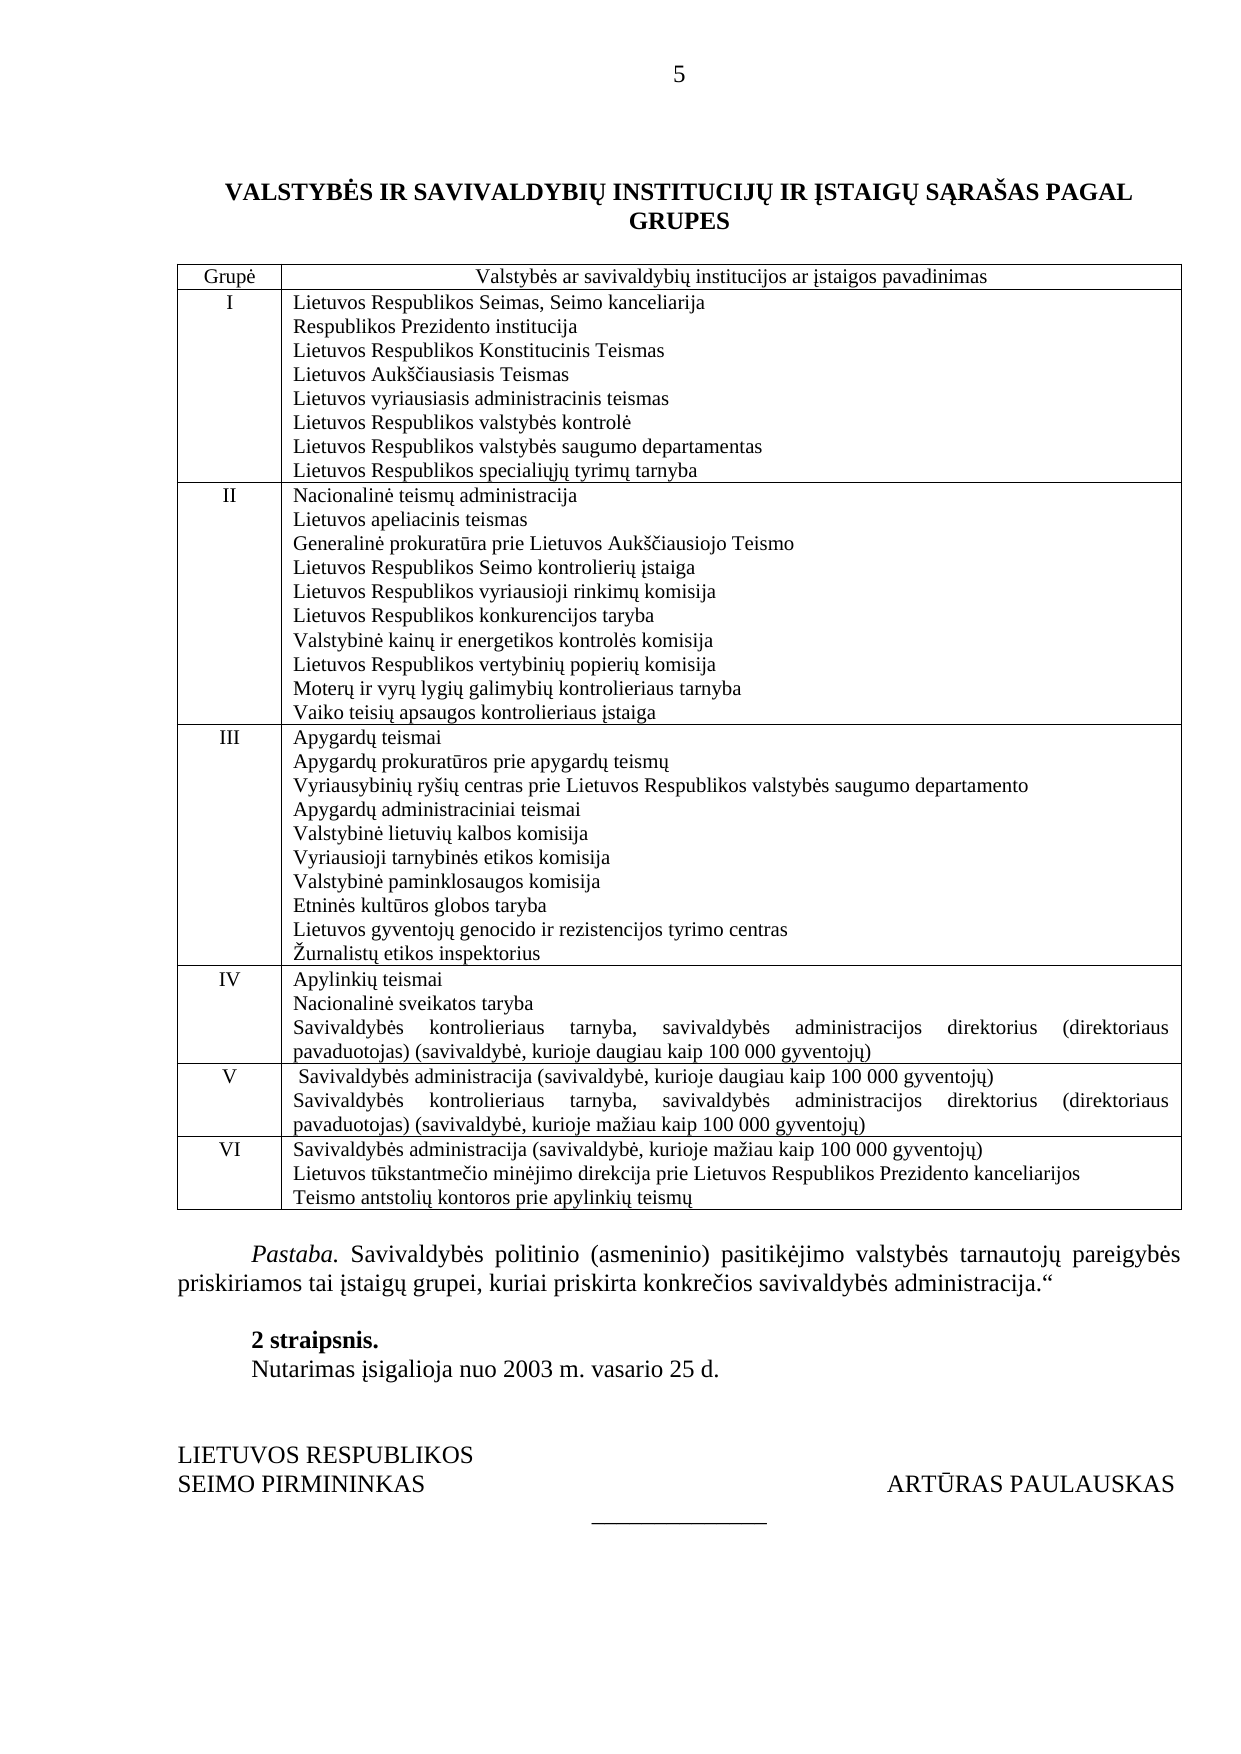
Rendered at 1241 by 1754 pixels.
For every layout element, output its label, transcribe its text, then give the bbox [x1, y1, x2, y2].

text Pastaba. Savivaldybės politinio (asmeninio) pasitikėjimo valstybės tarnautojų pareigybės priskiriamos tai įstaigų grupei, kuriai priskirta konkrečios savivaldybės administracija.“ [177, 1239, 1181, 1296]
table_header Valstybės ar savivaldybių institucijos ar įstaigos pavadinimas [282, 265, 1181, 288]
table_cell I [178, 290, 281, 482]
table_cell Savivaldybės administracija (savivaldybė, kurioje mažiau kaip 100 000 gyventojų) Lietuvos tūkstantmečio minėjimo direkcija prie Lietuvos Respublikos Prezidento kanceliarijos Teismo antstolių kontoros prie apylinkių teismų [282, 1137, 1181, 1209]
text ______________ [177, 1498, 1181, 1526]
table_cell Savivaldybės administracija (savivaldybė, kurioje daugiau kaip 100 000 gyventojų) Savivaldybės kontrolieriaus tarnyba, savivaldybės administracijos direktorius (direktoriaus pavaduotojas) (savivaldybė, kurioje mažiau kaip 100 000 gyventojų) [282, 1064, 1181, 1136]
table_header Grupė [178, 265, 281, 288]
table_cell II [178, 483, 281, 724]
table_cell IV [178, 966, 281, 1063]
table_cell Lietuvos Respublikos Seimas, Seimo kanceliarija Respublikos Prezidento institucija Lietuvos Respublikos Konstitucinis Teismas Lietuvos Aukščiausiasis Teismas Lietuvos vyriausiasis administracinis teismas Lietuvos Respublikos valstybės kontrolė Lietuvos Respublikos valstybės saugumo departamentas Lietuvos Respublikos specialiųjų tyrimų tarnyba [282, 290, 1181, 482]
table_cell VI [178, 1137, 281, 1209]
text SEIMO PIRMININKAS ARTŪRAS PAULAUSKAS [177, 1469, 1181, 1498]
text VALSTYBĖS IR SAVIVALDYBIŲ INSTITUCIJŲ IR ĮSTAIGŲ SĄRAŠAS PAGAL GRUPES [177, 177, 1181, 235]
table_cell Nacionalinė teismų administracija Lietuvos apeliacinis teismas Generalinė prokuratūra prie Lietuvos Aukščiausiojo Teismo Lietuvos Respublikos Seimo kontrolierių įstaiga Lietuvos Respublikos vyriausioji rinkimų komisija Lietuvos Respublikos konkurencijos taryba Valstybinė kainų ir energetikos kontrolės komisija Lietuvos Respublikos vertybinių popierių komisija Moterų ir vyrų lygių galimybių kontrolieriaus tarnyba Vaiko teisių apsaugos kontrolieriaus įstaiga [282, 483, 1181, 724]
text Nutarimas įsigalioja nuo 2003 m. vasario 25 d. [177, 1354, 1181, 1383]
table_cell V [178, 1064, 281, 1136]
table_cell Apylinkių teismai Nacionalinė sveikatos taryba Savivaldybės kontrolieriaus tarnyba, savivaldybės administracijos direktorius (direktoriaus pavaduotojas) (savivaldybė, kurioje daugiau kaip 100 000 gyventojų) [282, 966, 1181, 1063]
text LIETUVOS RESPUBLIKOS [177, 1440, 1181, 1469]
table_cell Apygardų teismai Apygardų prokuratūros prie apygardų teismų Vyriausybinių ryšių centras prie Lietuvos Respublikos valstybės saugumo departamento Apygardų administraciniai teismai Valstybinė lietuvių kalbos komisija Vyriausioji tarnybinės etikos komisija Valstybinė paminklosaugos komisija Etninės kultūros globos taryba Lietuvos gyventojų genocido ir rezistencijos tyrimo centras Žurnalistų etikos inspektorius [282, 725, 1181, 965]
table_cell III [178, 725, 281, 965]
text 2 straipsnis. [177, 1325, 1181, 1354]
